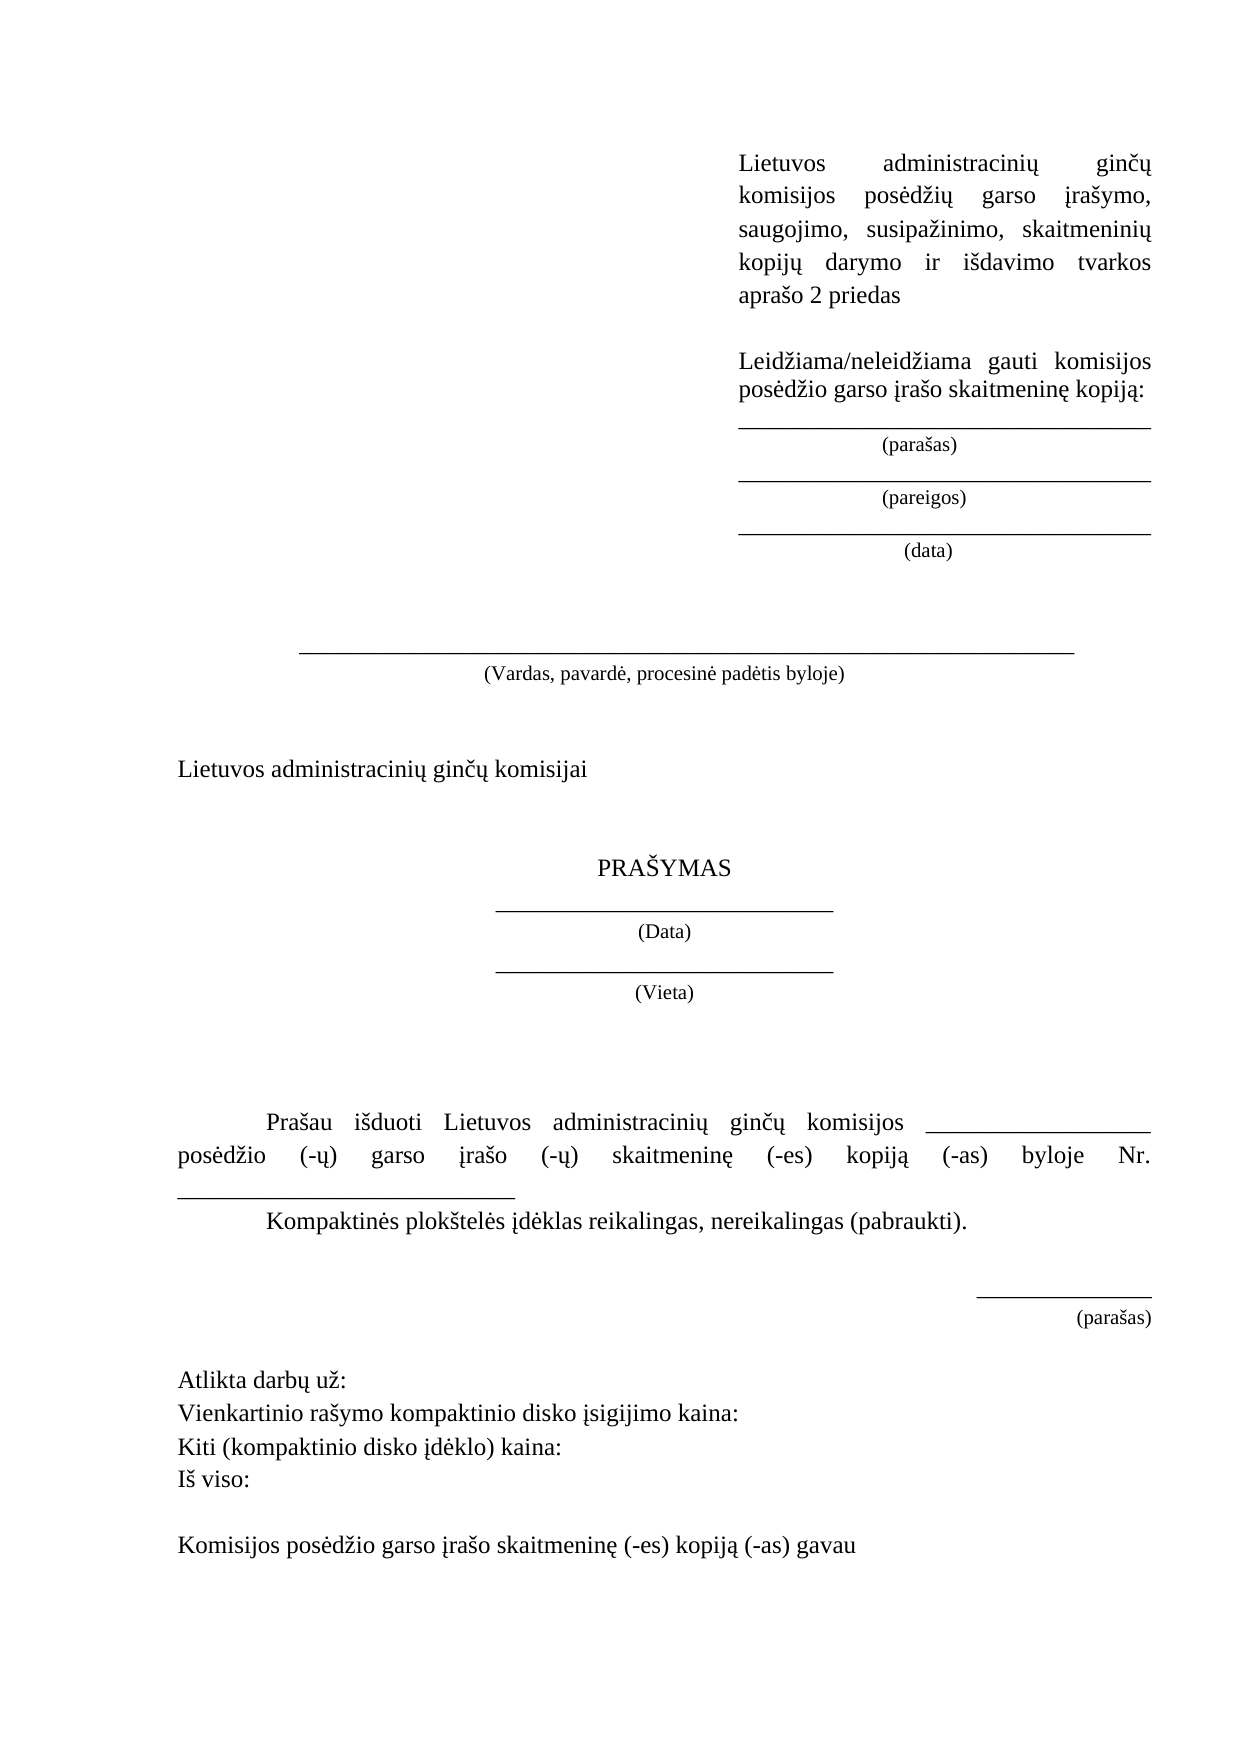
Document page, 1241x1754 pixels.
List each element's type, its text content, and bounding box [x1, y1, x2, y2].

text (parašas) [738, 432, 1152, 456]
text (pareigos) [738, 485, 1152, 509]
text ______________ [221, 1272, 1152, 1301]
text Kiti (kompaktinio disko įdėklo) kaina: [177, 1432, 1152, 1460]
text (Data) [177, 919, 1152, 943]
text (Vardas, pavardė, procesinė padėtis byloje) [177, 661, 1152, 685]
text _________________________________ [738, 403, 1152, 432]
text Vienkartinio rašymo kompaktinio disko įsigijimo kaina: [177, 1398, 1152, 1427]
text Komisijos posėdžio garso įrašo skaitmeninę (-es) kopiją (-as) gavau [177, 1531, 1152, 1559]
text ___________________________ [177, 886, 1152, 915]
text PRAŠYMAS [177, 853, 1152, 882]
text (data) [738, 538, 1152, 562]
text Lietuvos administracinių ginčų komisijai [177, 754, 1152, 783]
text Lietuvos administracinių ginčų komisijos posėdžių garso įrašymo, saugojimo, susipažinimo, skaitmeninių kopijų darymo ir išdavimo tvarkos aprašo 2 priedas [738, 148, 1152, 308]
text ___________________________ [177, 947, 1152, 976]
text Kompaktinės plokštelės įdėklas reikalingas, nereikalingas (pabraukti). [177, 1206, 1152, 1234]
text _________________________________ [738, 509, 1152, 538]
text (parašas) [221, 1305, 1152, 1329]
text Leidžiama/neleidžiama gauti komisijos posėdžio garso įrašo skaitmeninę kopiją: [738, 346, 1152, 403]
text _________________________________ [738, 456, 1152, 485]
text Iš viso: [177, 1464, 1152, 1493]
text (Vieta) [177, 980, 1152, 1004]
text ______________________________________________________________ [221, 628, 1152, 656]
text Atlikta darbų už: [177, 1366, 1152, 1394]
text Prašau išduoti Lietuvos administracinių ginčų komisijos __________________ posėdžio (-ų) garso įrašo (-ų) skaitmeninę (-es) kopiją (-as) byloje Nr. ___________________________ [177, 1107, 1152, 1202]
